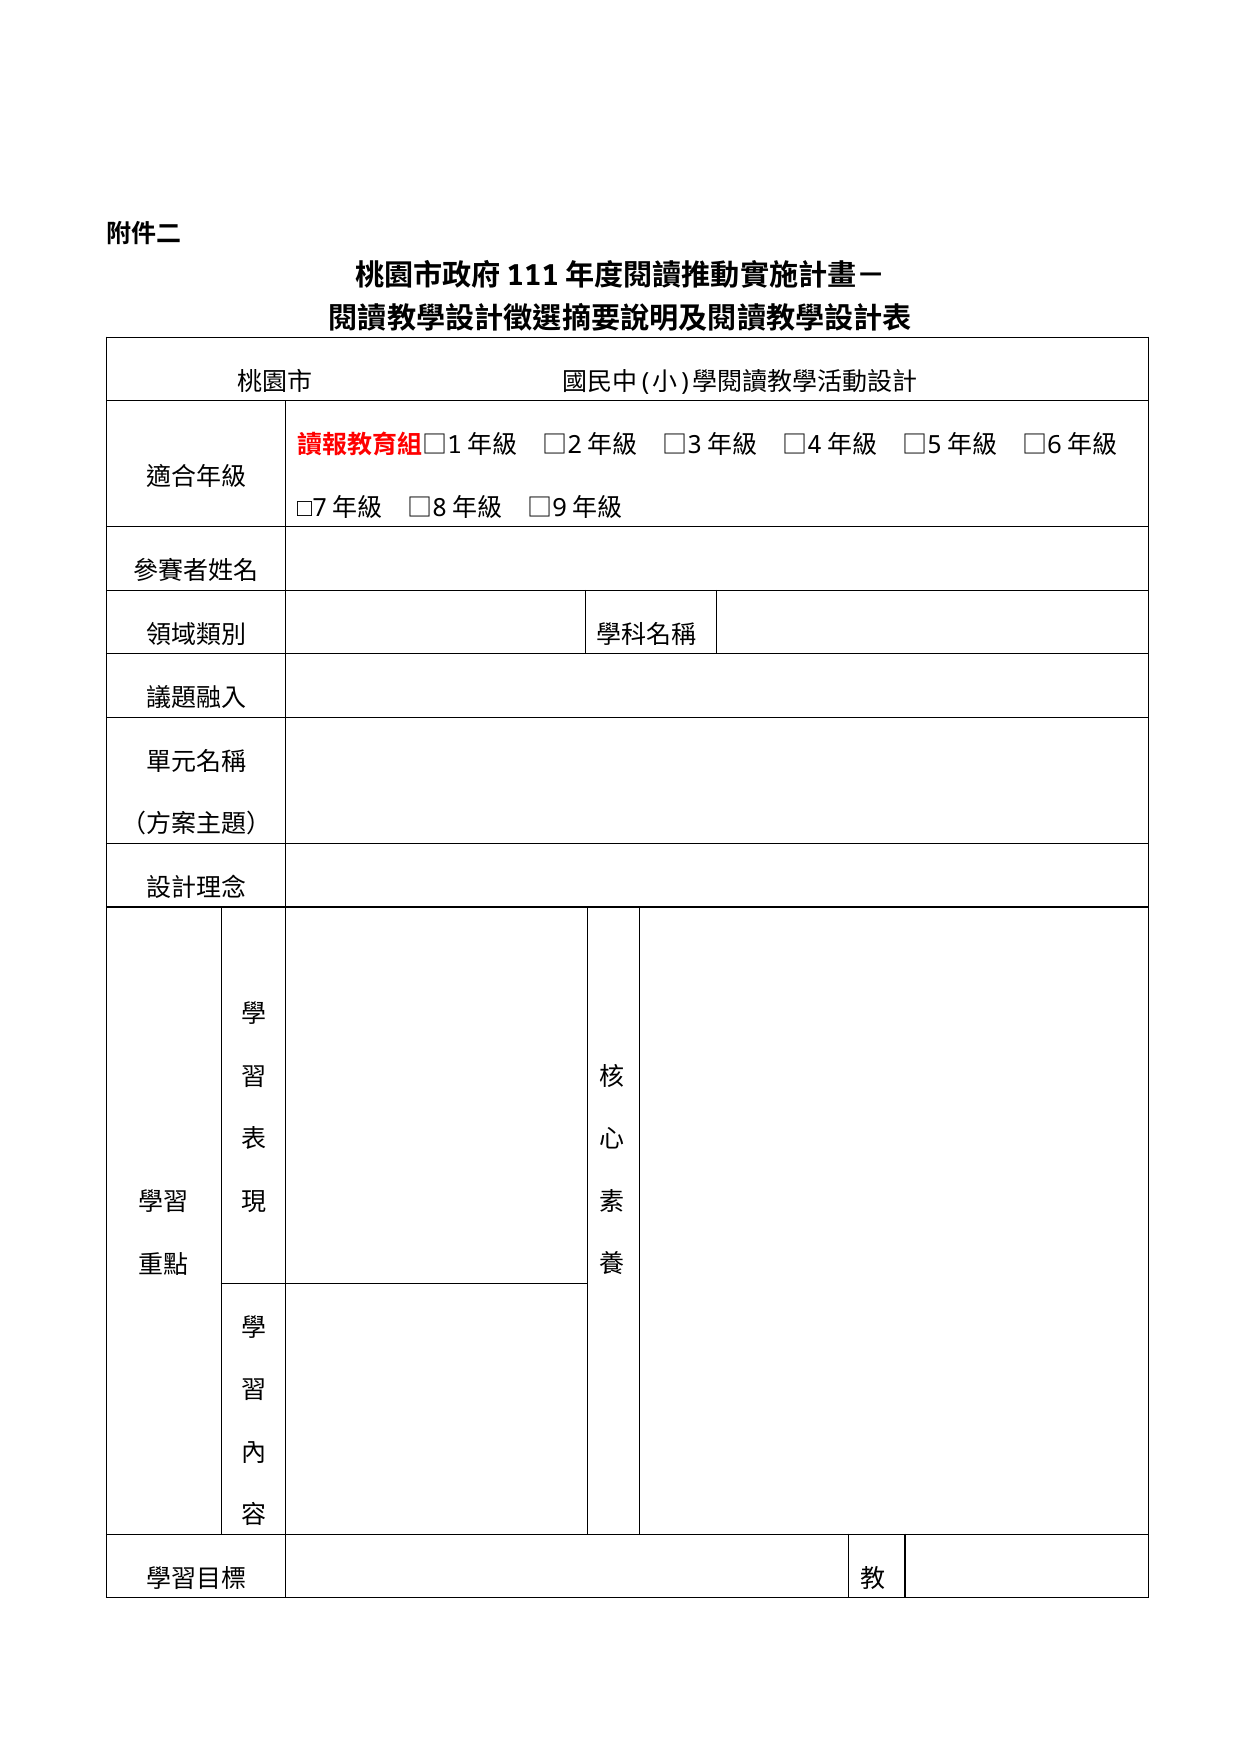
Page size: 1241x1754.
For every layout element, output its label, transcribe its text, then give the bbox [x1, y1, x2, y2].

table_cell 讀報教育組□1年級 □2年級 □3年級 □4年級 □5年級 □6年級 □7年級 □8年級 □9年級 [286, 401, 1148, 526]
table_cell 參賽者姓名 [107, 527, 285, 590]
table_cell 設計理念 [107, 844, 285, 906]
table_cell [286, 908, 587, 1282]
text 閱讀教學設計徵選摘要說明及閱讀教學設計表 [106, 294, 1134, 337]
table_cell 核心素養 [588, 908, 639, 1533]
table_cell 學習內容 [222, 1284, 285, 1533]
table_cell 單元名稱 （方案主題） [107, 718, 285, 843]
table_cell [717, 591, 1148, 653]
table_cell 教 [849, 1535, 904, 1597]
table_cell [286, 527, 1148, 590]
table_cell 學習表現 [222, 908, 285, 1282]
table_cell 學習目標 [107, 1535, 285, 1597]
table_cell [286, 844, 1148, 906]
table_cell 適合年級 [107, 401, 285, 526]
table_cell [286, 591, 585, 653]
text 附件二 [106, 189, 1134, 252]
table_cell 議題融入 [107, 654, 285, 717]
table_cell [286, 1284, 587, 1533]
table_cell [640, 908, 1148, 1533]
text 桃園市政府111年度閱讀推動實施計畫－ [106, 252, 1134, 294]
table_cell 領域類別 [107, 591, 285, 653]
table_header 桃園市 國民中(小)學閱讀教學活動設計 [107, 338, 1148, 400]
table_cell [286, 1535, 848, 1597]
table_cell [906, 1535, 1148, 1597]
table_cell [286, 654, 1148, 717]
table_cell [286, 718, 1148, 843]
table_cell 學習 重點 [107, 908, 221, 1533]
table_cell 學科名稱 [586, 591, 716, 653]
